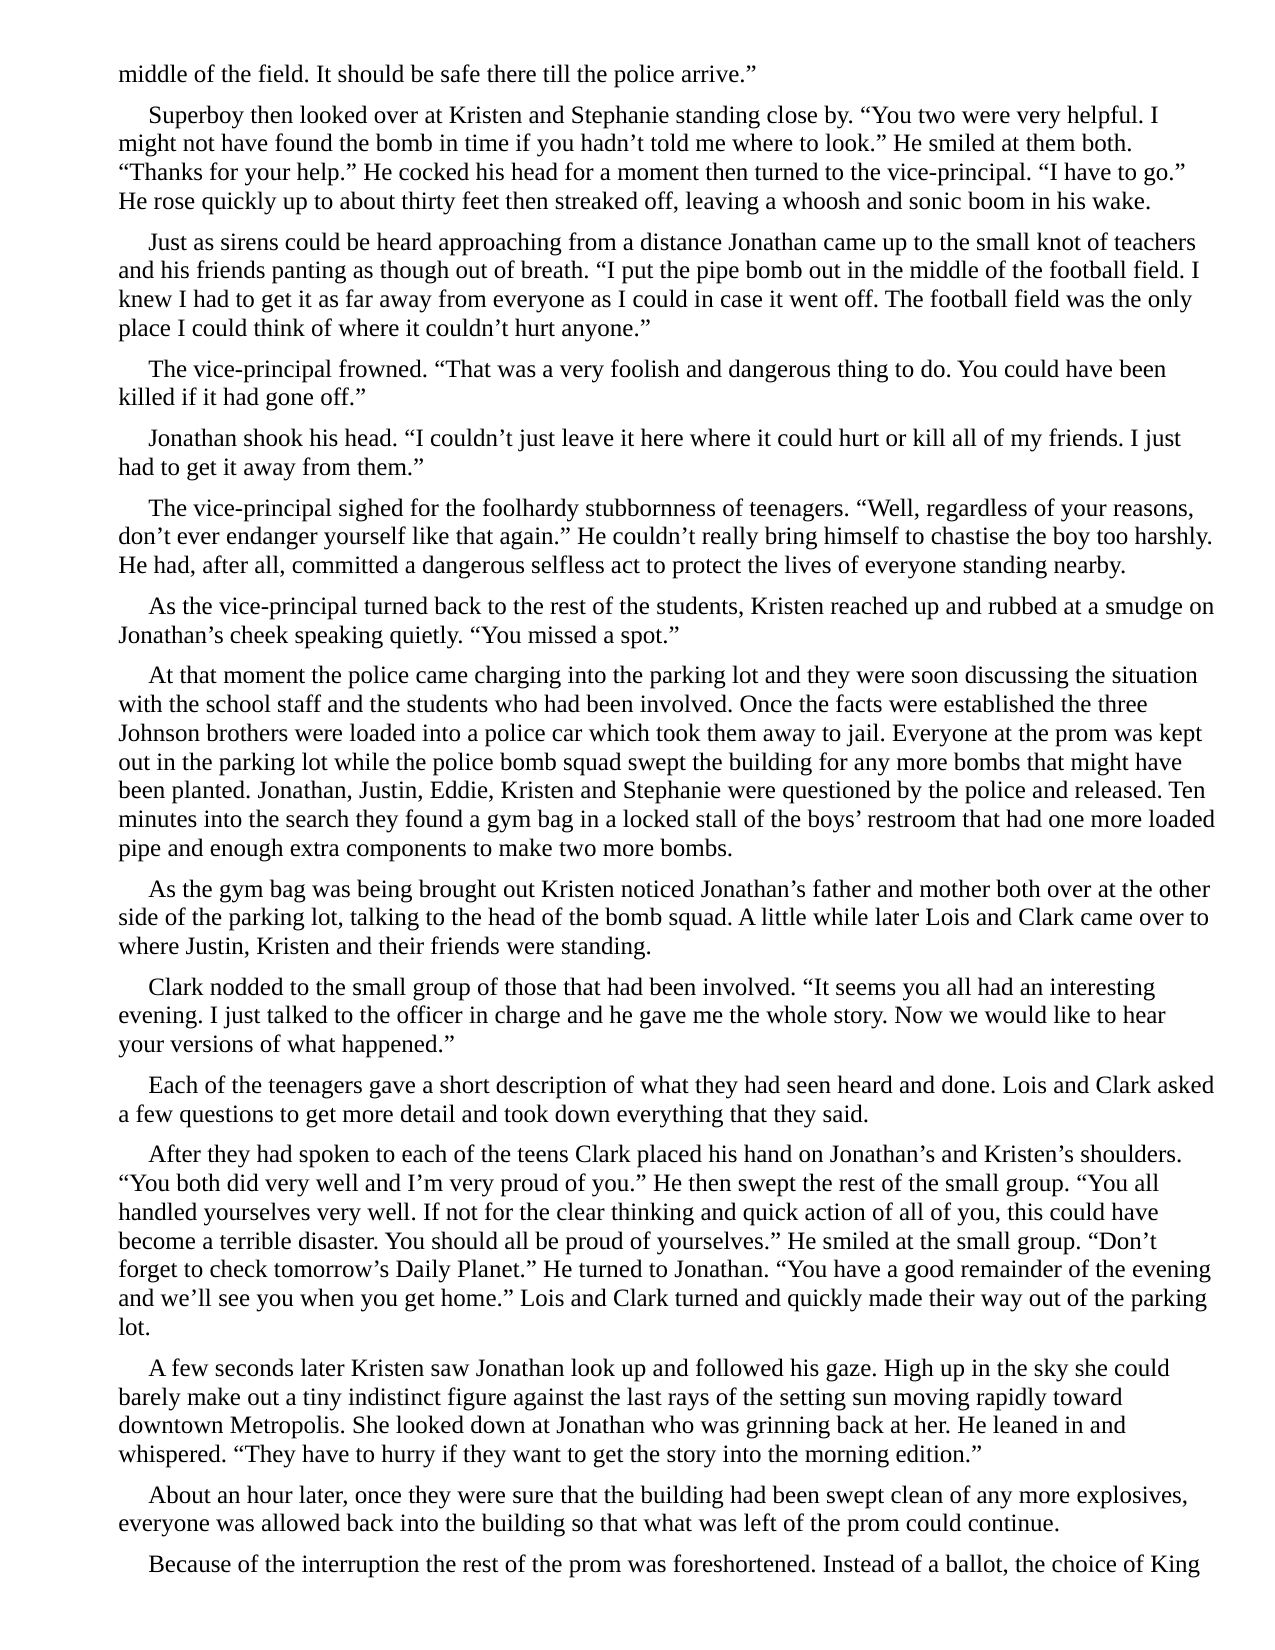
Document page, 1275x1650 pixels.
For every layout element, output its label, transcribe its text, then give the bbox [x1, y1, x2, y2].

text middle of the field. It should be safe there till the police arrive.” [118, 59, 1216, 88]
text A few seconds later Kristen saw Jonathan look up and followed his gaze. High up in the sky she could barely make out a tiny indistinct figure against the last rays of the setting sun moving rapidly toward downtown Metropolis. She looked down at Jonathan who was grinning back at her. He leaned in and whispered. “They have to hurry if they want to get the story into the morning edition.” [118, 1353, 1216, 1468]
text As the gym bag was being brought out Kristen noticed Jonathan’s father and mother both over at the other side of the parking lot, talking to the head of the bomb squad. A little while later Lois and Clark came over to where Justin, Kristen and their friends were standing. [118, 874, 1216, 960]
text Superboy then looked over at Kristen and Stephanie standing close by. “You two were very helpful. I might not have found the bomb in time if you hadn’t told me where to look.” He smiled at them both. “Thanks for your help.” He cocked his head for a moment then turned to the vice-principal. “I have to go.” He rose quickly up to about thirty feet then streaked off, leaving a whoosh and sonic boom in his wake. [118, 100, 1216, 215]
text Just as sirens could be heard approaching from a distance Jonathan came up to the small knot of teachers and his friends panting as though out of breath. “I put the pipe bomb out in the middle of the football field. I knew I had to get it as far away from everyone as I could in case it went off. The football field was the only place I could think of where it couldn’t hurt anyone.” [118, 227, 1216, 342]
text As the vice-principal turned back to the rest of the students, Kristen reached up and rubbed at a smudge on Jonathan’s cheek speaking quietly. “You missed a spot.” [118, 591, 1216, 648]
text The vice-principal frowned. “That was a very foolish and dangerous thing to do. You could have been killed if it had gone off.” [118, 354, 1216, 411]
text About an hour later, once they were sure that the building had been swept clean of any more explosives, everyone was allowed back into the building so that what was left of the prom could continue. [118, 1480, 1216, 1537]
text After they had spoken to each of the teens Clark placed his hand on Jonathan’s and Kristen’s shoulders. “You both did very well and I’m very proud of you.” He then swept the rest of the small group. “You all handled yourselves very well. If not for the clear thinking and quick action of all of you, this could have become a terrible disaster. You should all be proud of yourselves.” He smiled at the small group. “Don’t forget to check tomorrow’s Daily Planet.” He turned to Jonathan. “You have a good remainder of the evening and we’ll see you when you get home.” Lois and Clark turned and quickly made their way out of the parking lot. [118, 1139, 1216, 1341]
text Each of the teenagers gave a short description of what they had seen heard and done. Lois and Clark asked a few questions to get more detail and took down everything that they said. [118, 1070, 1216, 1128]
text Because of the interruption the rest of the prom was foreshortened. Instead of a ballot, the choice of King [118, 1549, 1216, 1578]
text The vice-principal sighed for the foolhardy stubbornness of teenagers. “Well, regardless of your reasons, don’t ever endanger yourself like that again.” He couldn’t really bring himself to chastise the boy too harshly. He had, after all, committed a dangerous selfless act to protect the lives of everyone standing nearby. [118, 493, 1216, 579]
text At that moment the police came charging into the parking lot and they were soon discussing the situation with the school staff and the students who had been involved. Once the facts were established the three Johnson brothers were loaded into a police car which took them away to jail. Everyone at the prom was kept out in the parking lot while the police bomb squad swept the building for any more bombs that might have been planted. Jonathan, Justin, Eddie, Kristen and Stephanie were questioned by the police and released. Ten minutes into the search they found a gym bag in a locked stall of the boys’ restroom that had one more loaded pipe and enough extra components to make two more bombs. [118, 660, 1216, 862]
text Clark nodded to the small group of those that had been involved. “It seems you all had an interesting evening. I just talked to the officer in charge and he gave me the whole story. Now we would like to hear your versions of what happened.” [118, 972, 1216, 1058]
text Jonathan shook his head. “I couldn’t just leave it here where it could hurt or kill all of my friends. I just had to get it away from them.” [118, 423, 1216, 481]
